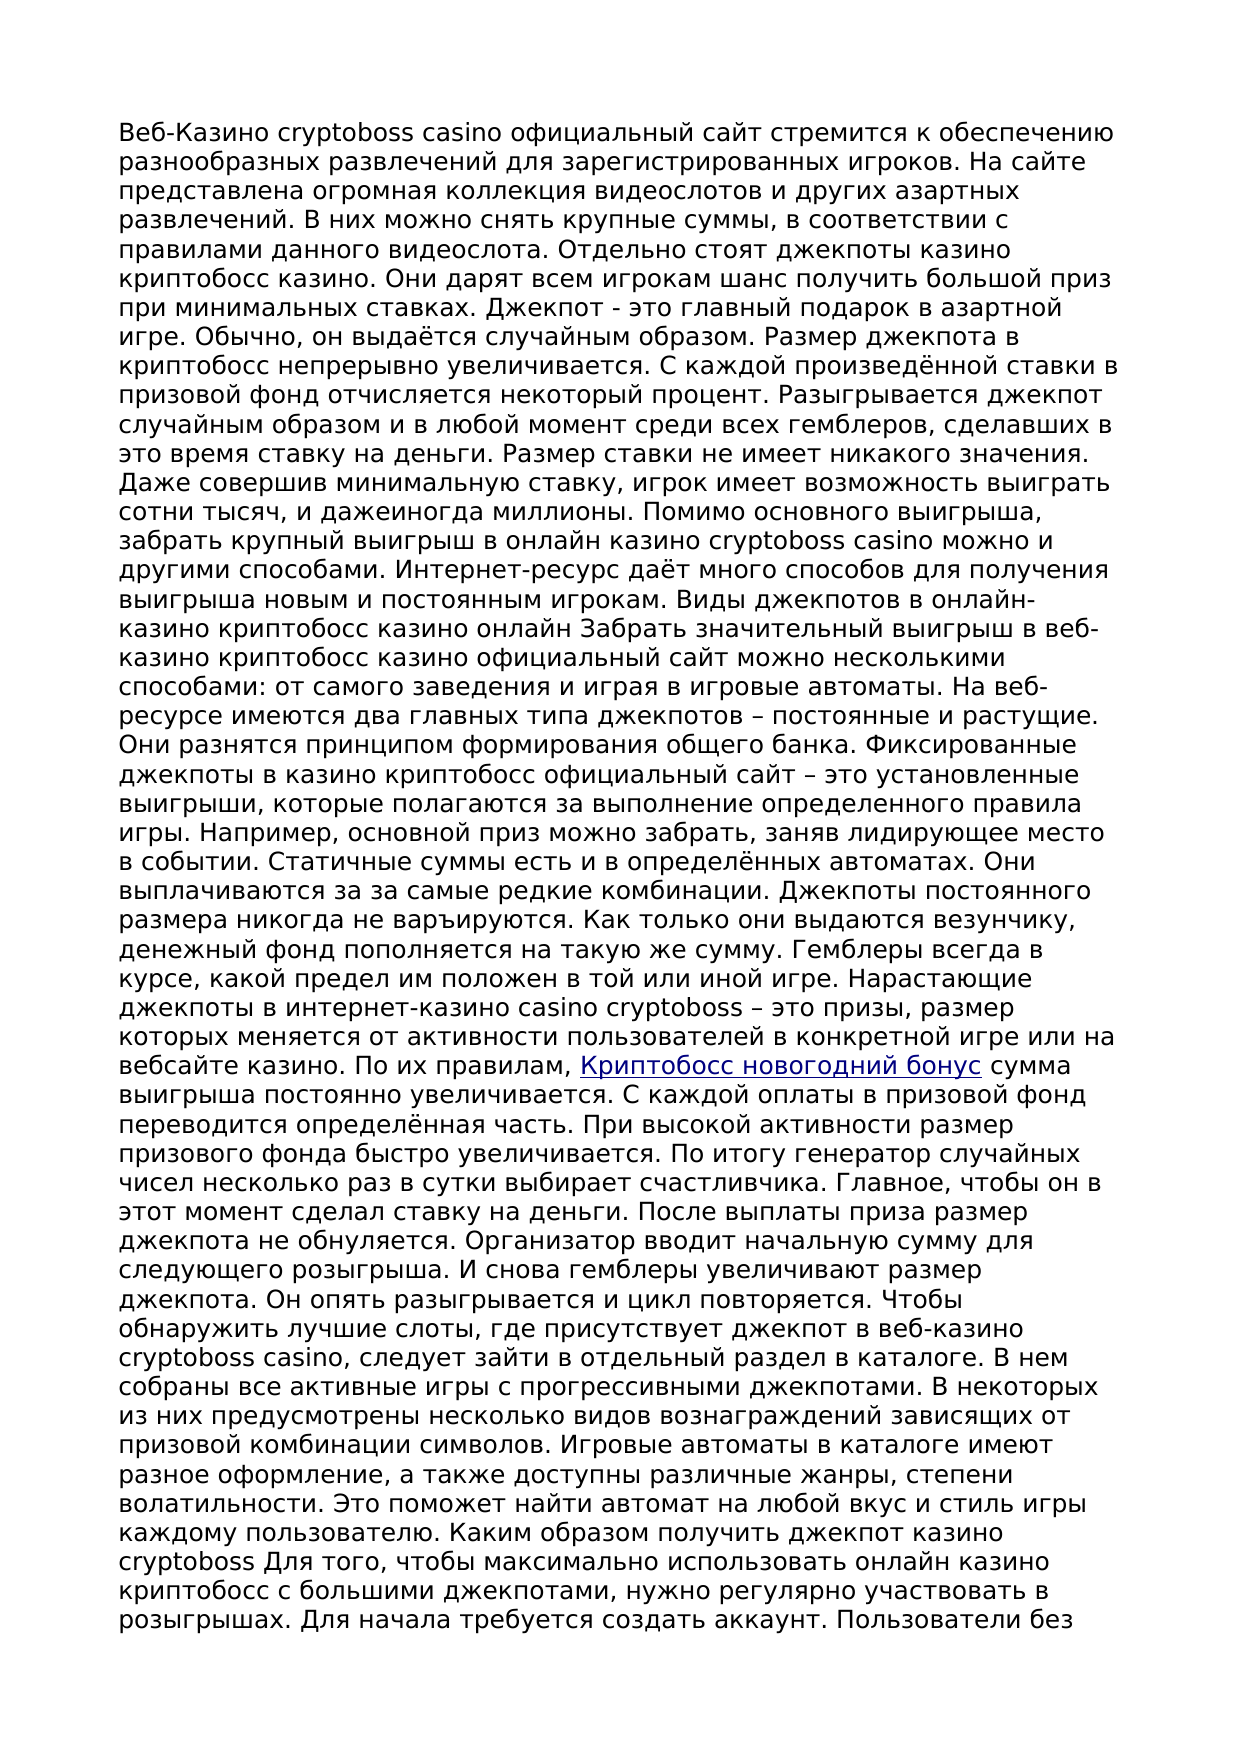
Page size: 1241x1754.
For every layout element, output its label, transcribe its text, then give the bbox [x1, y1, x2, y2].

text Веб-Казино cryptoboss casino официальный сайт стремится к обеспечению разнообразных развлечений для зарегистрированных игроков. На сайте представлена огромная коллекция видеослотов и других азартных развлечений. В них можно снять крупные суммы, в соответствии с правилами данного видеослота. Отдельно стоят джекпоты казино криптобосс казино. Они дарят всем игрокам шанс получить большой приз при минимальных ставках. Джекпот - это главный подарок в азартной игре. Обычно, он выдаётся случайным образом. Размер джекпота в криптобосс непрерывно увеличивается. С каждой произведённой ставки в призовой фонд отчисляется некоторый процент. Разыгрывается джекпот случайным образом и в любой момент среди всех гемблеров, сделавших в это время ставку на деньги. Размер ставки не имеет никакого значения. Даже совершив минимальную ставку, игрок имеет возможность выиграть сотни тысяч, и дажеиногда миллионы. Помимо основного выигрыша, забрать крупный выигрыш в онлайн казино cryptoboss casino можно и другими способами. Интернет-ресурс даёт много способов для получения выигрыша новым и постоянным игрокам. Виды джекпотов в онлайн-казино криптобосс казино онлайн Забрать значительный выигрыш в веб-казино криптобосс казино официальный сайт можно несколькими способами: от самого заведения и играя в игровые автоматы. На веб-ресурсе имеются два главных типа джекпотов – постоянные и растущие. Они разнятся принципом формирования общего банка. Фиксированные джекпоты в казино криптобосс официальный сайт – это установленные выигрыши, которые полагаются за выполнение определенного правила игры. Например, основной приз можно забрать, заняв лидирующее место в событии. Статичные суммы есть и в определённых автоматах. Они выплачиваются за за самые редкие комбинации. Джекпоты постоянного размера никогда не варъируются. Как только они выдаются везунчику, денежный фонд пополняется на такую же сумму. Гемблеры всегда в курсе, какой предел им положен в той или иной игре. Нарастающие джекпоты в интернет-казино casino cryptoboss – это призы, размер которых меняется от активности пользователей в конкретной игре или на вебсайте казино. По их правилам, Криптобосс новогодний бонус сумма выигрыша постоянно увеличивается. С каждой оплаты в призовой фонд переводится определённая часть. При высокой активности размер призового фонда быстро увеличивается. По итогу генератор случайных чисел несколько раз в сутки выбирает счастливчика. Главное, чтобы он в этот момент сделал ставку на деньги. После выплаты приза размер джекпота не обнуляется. Организатор вводит начальную сумму для следующего розыгрыша. И снова гемблеры увеличивают размер джекпота. Он опять разыгрывается и цикл повторяется. Чтобы обнаружить лучшие слоты, где присутствует джекпот в веб-казино cryptoboss casino, следует зайти в отдельный раздел в каталоге. В нем собраны все активные игры с прогрессивными джекпотами. В некоторых из них предусмотрены несколько видов вознаграждений зависящих от призовой комбинации символов. Игровые автоматы в каталоге имеют разное оформление, а также доступны различные жанры, степени волатильности. Это поможет найти автомат на любой вкус и стиль игры каждому пользователю. Каким образом получить джекпот казино cryptoboss Для того, чтобы максимально использовать онлайн казино криптобосс с большими джекпотами, нужно регулярно участвовать в розыгрышах. Для начала требуется создать аккаунт. Пользователи без [118, 118, 1122, 1635]
